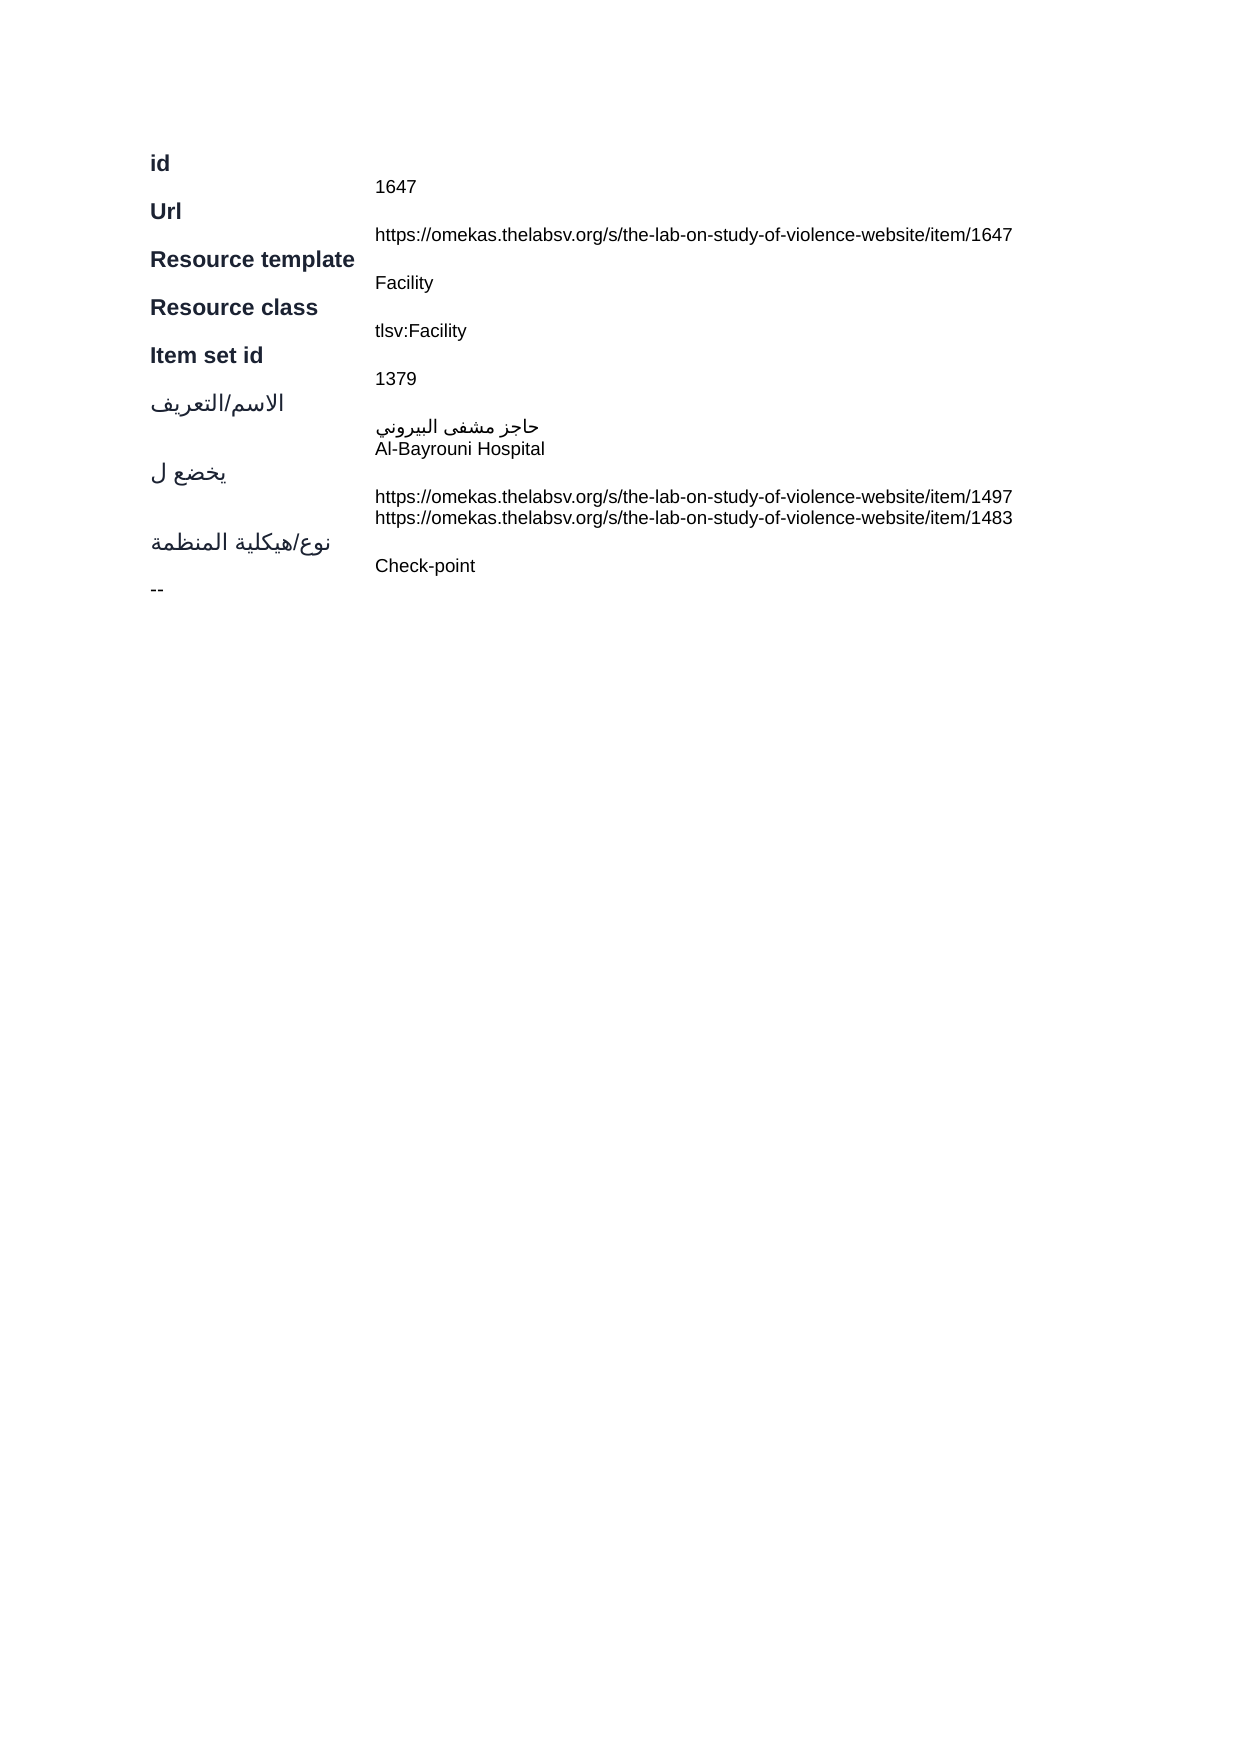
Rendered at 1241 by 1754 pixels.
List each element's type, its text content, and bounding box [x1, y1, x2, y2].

text Check-point [375, 555, 1090, 576]
text حاجز مشفى البيروني [375, 416, 1090, 437]
text https://omekas.thelabsv.org/s/the-lab-on-study-of-violence-website/item/1647 [375, 224, 1090, 246]
text Url [150, 198, 1090, 224]
text https://omekas.thelabsv.org/s/the-lab-on-study-of-violence-website/item/1483 [375, 507, 1090, 528]
text 1379 [375, 368, 1090, 389]
text نوع/هيكلية المنظمة [150, 528, 1090, 555]
text tlsv:Facility [375, 320, 1090, 342]
text https://omekas.thelabsv.org/s/the-lab-on-study-of-violence-website/item/1497 [375, 485, 1090, 507]
text Resource template [150, 246, 1090, 272]
text -- [150, 576, 1090, 600]
text Resource class [150, 294, 1090, 320]
text Item set id [150, 342, 1090, 368]
text الاسم/التعريف [150, 389, 1090, 416]
text 1647 [375, 176, 1090, 198]
text Al-Bayrouni Hospital [375, 437, 1090, 459]
text Facility [375, 272, 1090, 294]
text يخضع ل [150, 459, 1090, 485]
text id [150, 150, 1090, 176]
